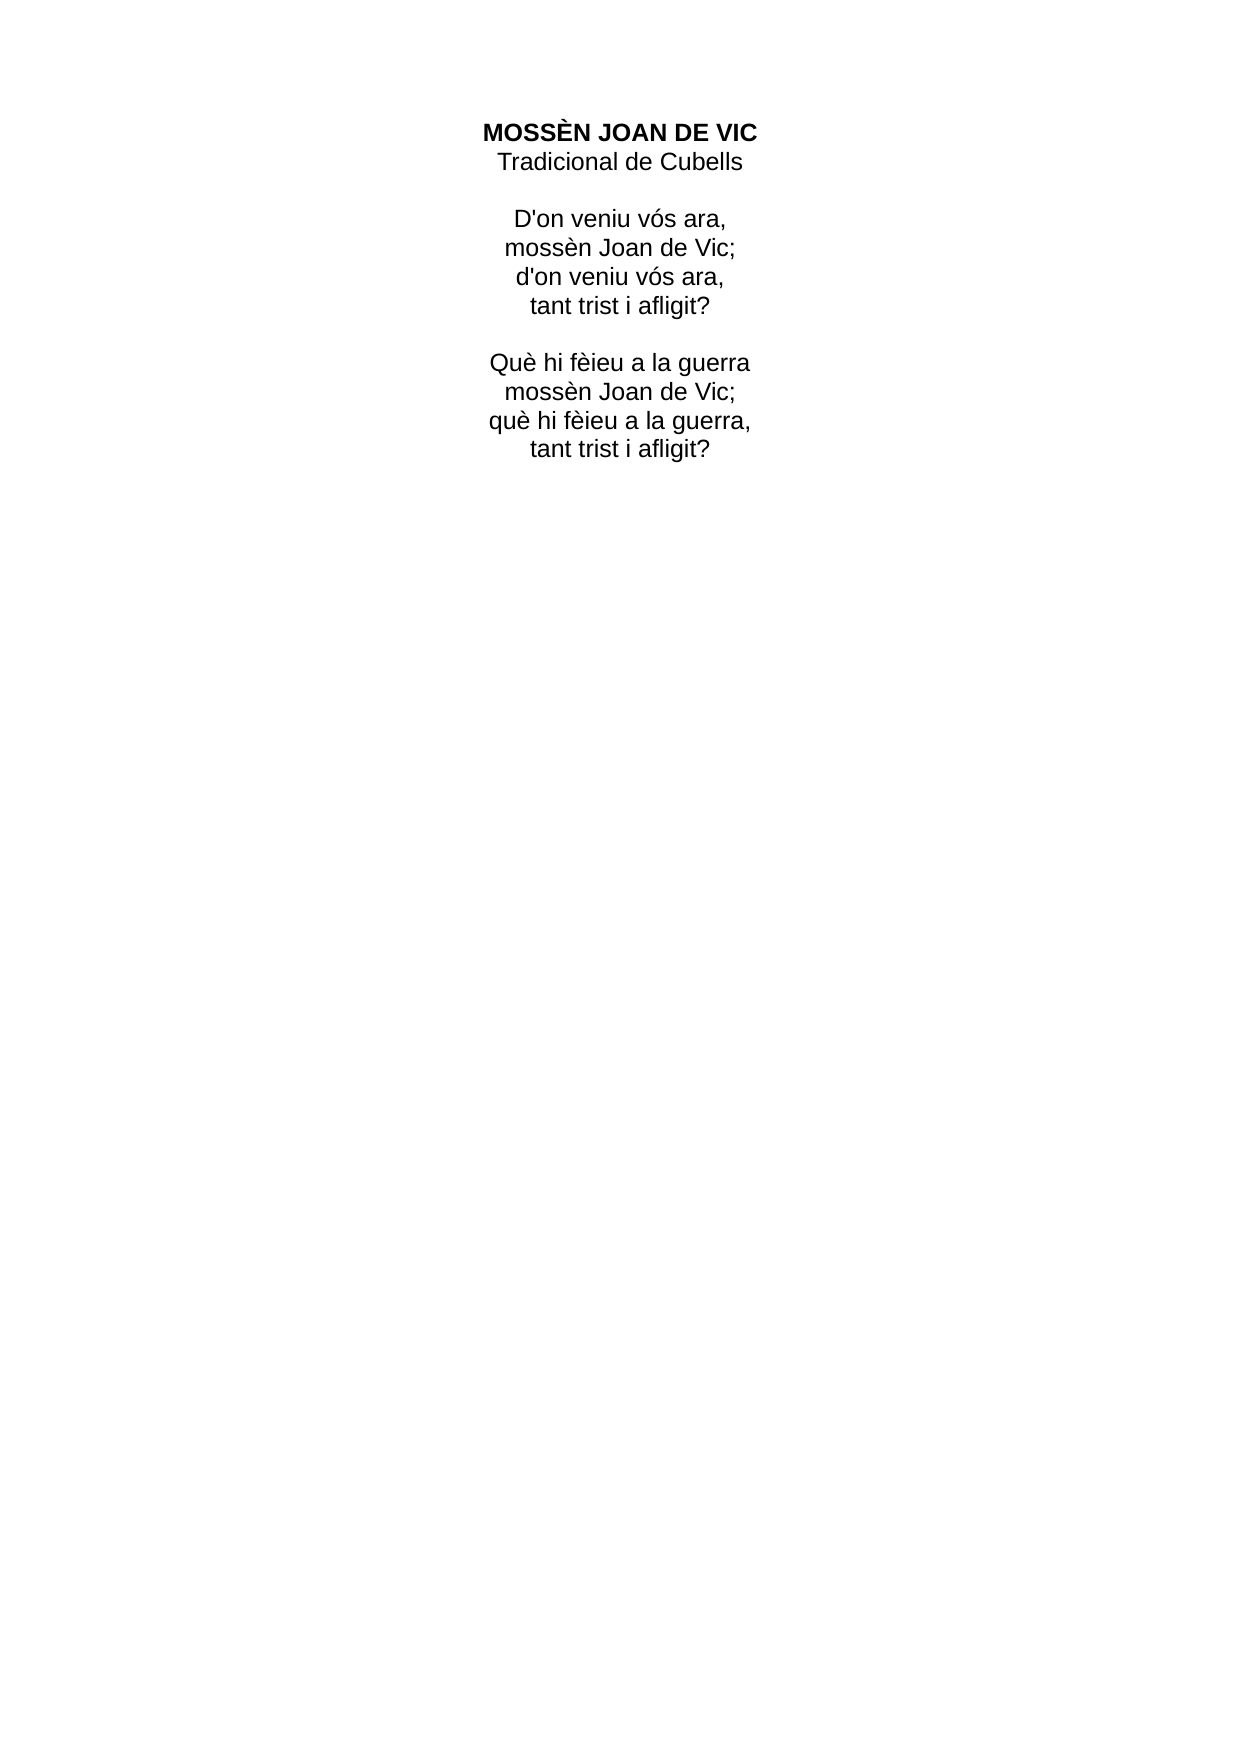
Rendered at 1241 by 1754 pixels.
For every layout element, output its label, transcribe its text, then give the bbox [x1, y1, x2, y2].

text mossèn Joan de Vic; [118, 377, 1122, 406]
text Tradicional de Cubells [118, 147, 1122, 176]
text mossèn Joan de Vic; [118, 233, 1122, 262]
text d'on veniu vós ara, [118, 262, 1122, 291]
text què hi fèieu a la guerra, [118, 406, 1122, 434]
text tant trist i afligit? [118, 434, 1122, 463]
text MOSSÈN JOAN DE VIC [118, 118, 1122, 147]
text D'on veniu vós ara, [118, 204, 1122, 233]
text tant trist i afligit? [118, 291, 1122, 319]
text Què hi fèieu a la guerra [118, 348, 1122, 377]
